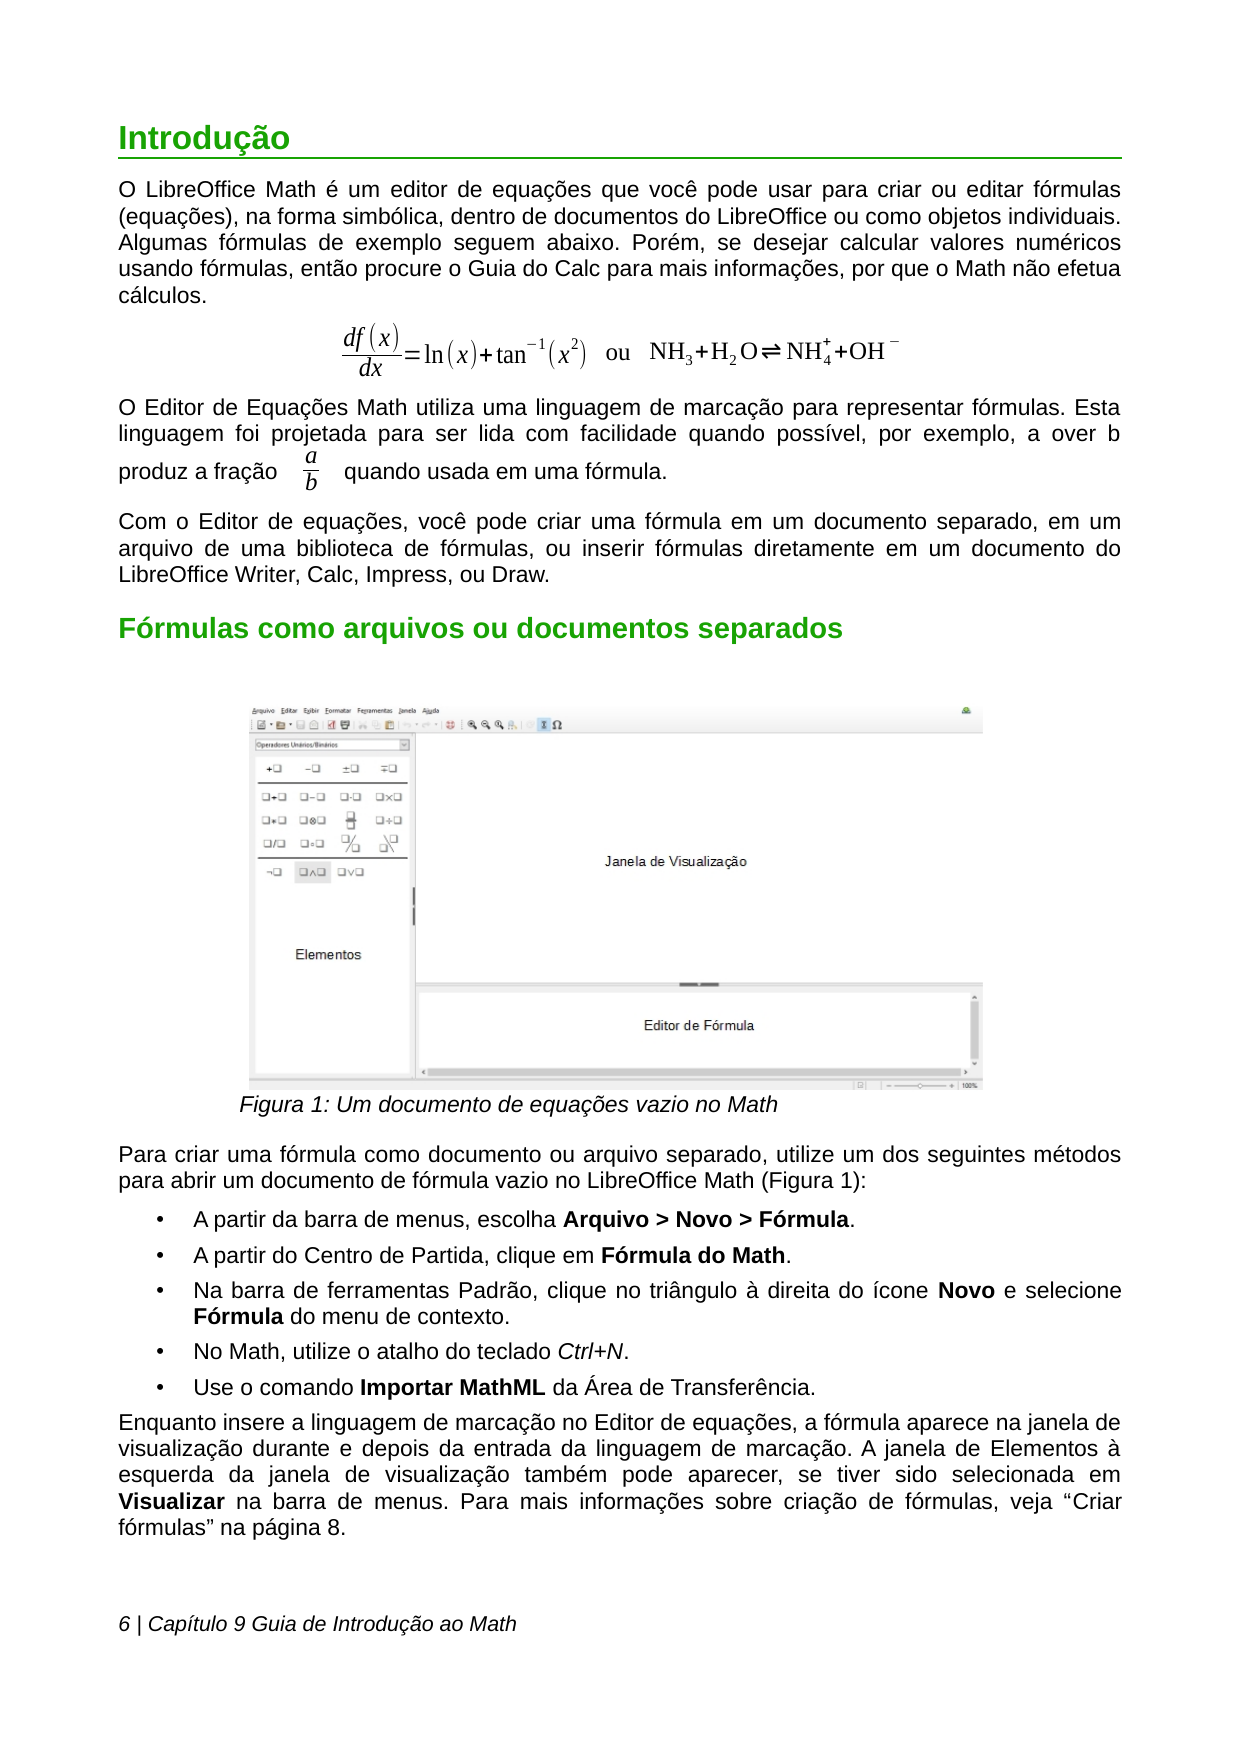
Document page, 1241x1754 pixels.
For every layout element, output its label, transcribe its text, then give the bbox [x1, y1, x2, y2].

list Na barra de ferramentas Padrão, clique no triângulo à direita do ícone Novo e selecione Fórmula do menu de contexto. [156, 1277, 1122, 1329]
text O LibreOffice Math é um editor de equações que você pode usar para criar ou editar fórmulas (equações), na forma simbólica, dentro de documentos do LibreOffice ou como objetos individuais. Algumas fórmulas de exemplo seguem abaixo. Porém, se desejar calcular valores numéricos usando fórmulas, então procure o Guia do Calc para mais informações, por que o Math não efetua cálculos. [118, 176, 1122, 308]
text Com o Editor de equações, você pode criar uma fórmula em um documento separado, em um arquivo de uma biblioteca de fórmulas, ou inserir fórmulas diretamente em um documento do LibreOffice Writer, Calc, Impress, ou Draw. [118, 508, 1122, 587]
text Para criar uma fórmula como documento ou arquivo separado, utilize um dos seguintes métodos para abrir um documento de fórmula vazio no LibreOffice Math (Figura 1): [118, 1141, 1122, 1194]
list Use o comando Importar MathML da Área de Transferência. [156, 1373, 1122, 1400]
text O Editor de Equações Math utiliza uma linguagem de marcação para representar fórmulas. Esta linguagem foi projetada para ser lida com facilidade quando possível, por exemplo, a over b produz a fração quando usada em uma fórmula. [118, 394, 1122, 496]
subtitle Introdução [118, 118, 1122, 157]
list No Math, utilize o atalho do teclado Ctrl+N. [156, 1338, 1122, 1365]
text ou [118, 321, 1122, 382]
subtitle Fórmulas como arquivos ou documentos separados [118, 611, 1122, 644]
picture [248, 703, 984, 1092]
list A partir do Centro de Partida, clique em Fórmula do Math. [156, 1242, 1122, 1268]
text Enquanto insere a linguagem de marcação no Editor de equações, a fórmula aparece na janela de visualização durante e depois da entrada da linguagem de marcação. A janela de Elementos à esquerda da janela de visualização também pode aparecer, se tiver sido selecionada em Visualizar na barra de menus. Para mais informações sobre criação de fórmulas, veja “Criar fórmulas” na página 8. [118, 1409, 1122, 1541]
list A partir da barra de menus, escolha Arquivo > Novo > Fórmula. [156, 1206, 1122, 1233]
text Figura 1: Um documento de equações vazio no Math [239, 697, 1001, 1118]
